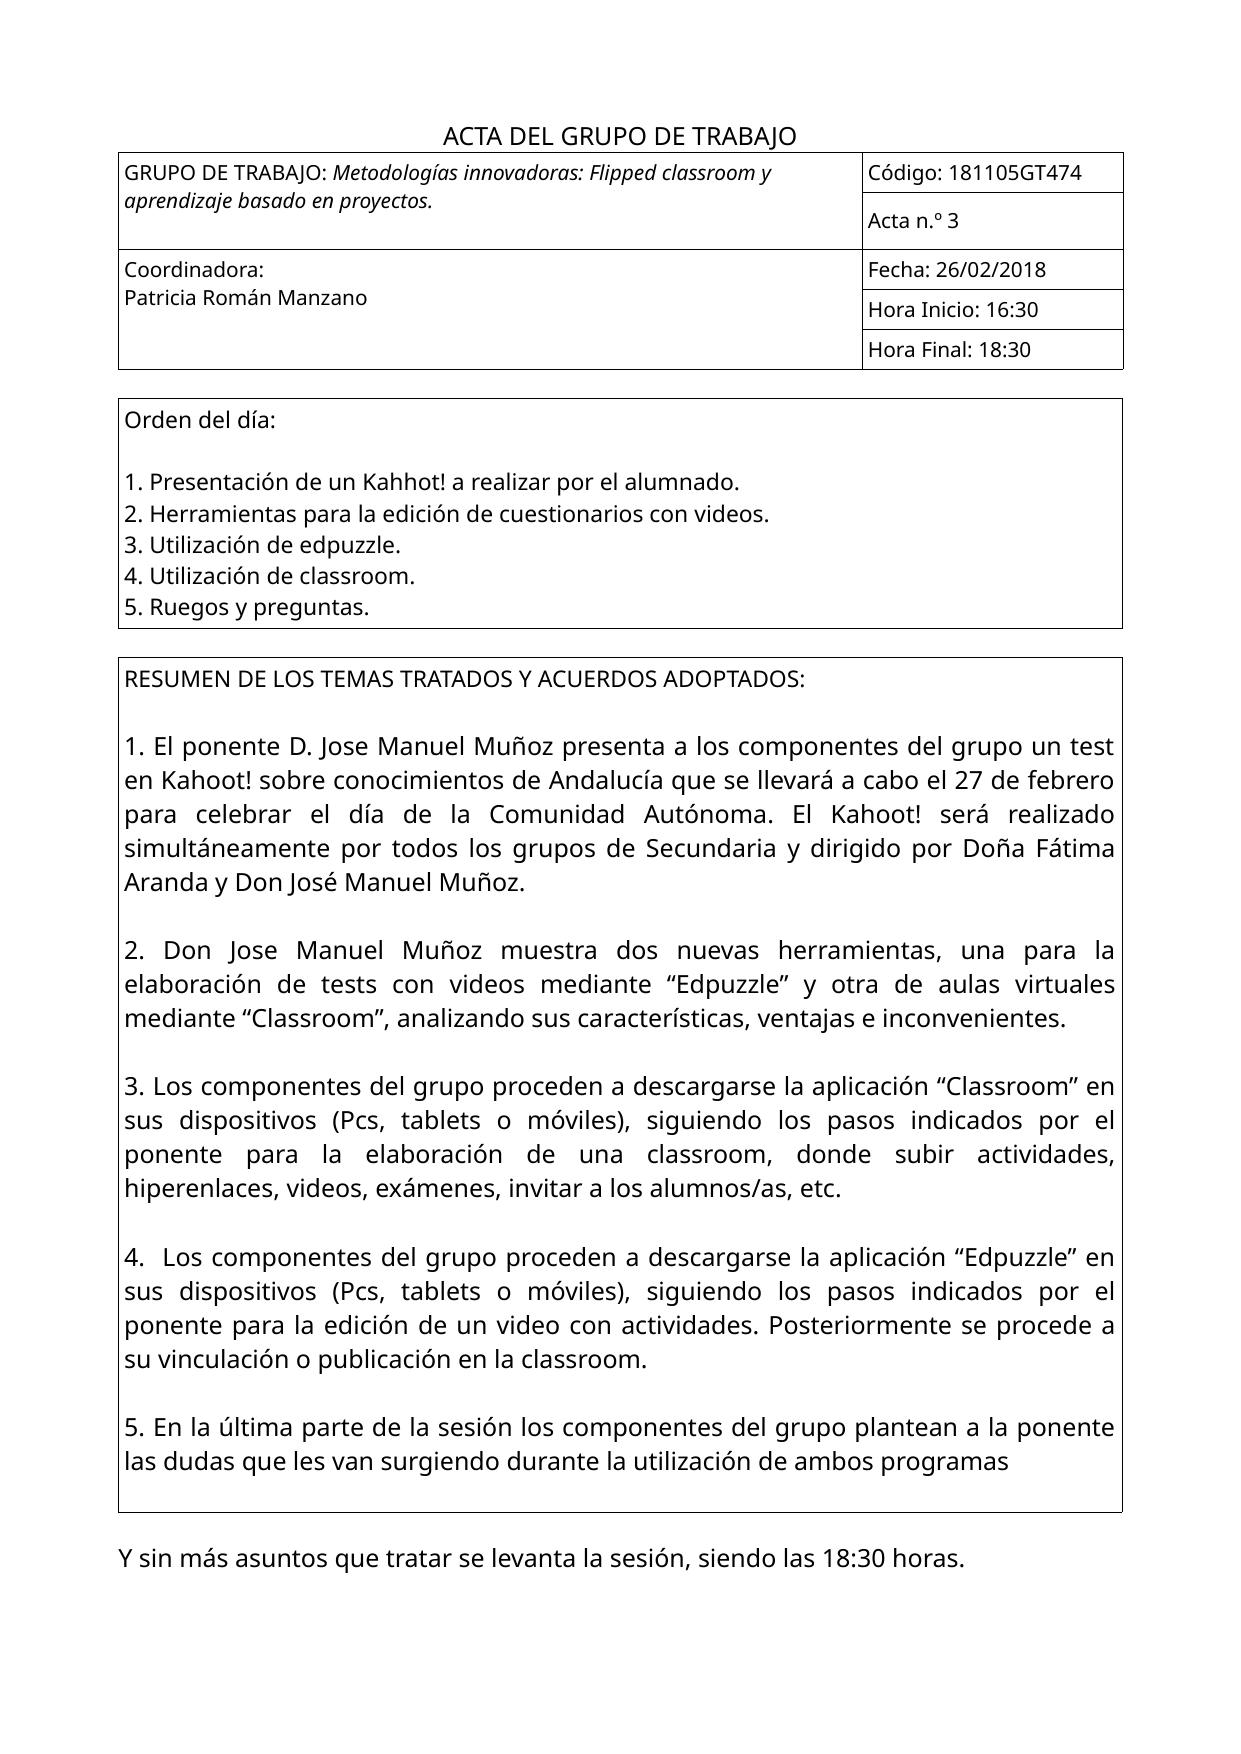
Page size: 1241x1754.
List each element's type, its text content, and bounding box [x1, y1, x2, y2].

text Y sin más asuntos que tratar se levanta la sesión, siendo las 18:30 horas. [118, 1541, 1122, 1575]
text ACTA DEL GRUPO DE TRABAJO [118, 118, 1122, 152]
table_cell Coordinadora: Patricia Román Manzano [119, 250, 862, 369]
table_cell Hora Final: 18:30 [863, 330, 1123, 369]
table_header Código: 181105GT474 [863, 153, 1123, 192]
table_header Orden del día: 1. Presentación de un Kahhot! a realizar por el alumnado. 2. Herramientas para la edición de cuestionarios con videos. 3. Utilización de edpuzzle. 4. Utilización de classroom. 5. Ruegos y preguntas. [119, 399, 1122, 628]
table_cell Hora Inicio: 16:30 [863, 290, 1123, 329]
table_cell Acta n.º 3 [863, 193, 1123, 249]
table_cell Fecha: 26/02/2018 [863, 250, 1123, 289]
table_header RESUMEN DE LOS TEMAS TRATADOS Y ACUERDOS ADOPTADOS: 1. El ponente D. Jose Manuel Muñoz presenta a los componentes del grupo un test en Kahoot! sobre conocimientos de Andalucía que se llevará a cabo el 27 de febrero para celebrar el día de la Comunidad Autónoma. El Kahoot! será realizado simultáneamente por todos los grupos de Secundaria y dirigido por Doña Fátima Aranda y Don José Manuel Muñoz. 2. Don Jose Manuel Muñoz muestra dos nuevas herramientas, una para la elaboración de tests con videos mediante “Edpuzzle” y otra de aulas virtuales mediante “Classroom”, analizando sus características, ventajas e inconvenientes. 3. Los componentes del grupo proceden a descargarse la aplicación “Classroom” en sus dispositivos (Pcs, tablets o móviles), siguiendo los pasos indicados por el ponente para la elaboración de una classroom, donde subir actividades, hiperenlaces, videos, exámenes, invitar a los alumnos/as, etc. 4. Los componentes del grupo proceden a descargarse la aplicación “Edpuzzle” en sus dispositivos (Pcs, tablets o móviles), siguiendo los pasos indicados por el ponente para la edición de un video con actividades. Posteriormente se procede a su vinculación o publicación en la classroom. 5. En la última parte de la sesión los componentes del grupo plantean a la ponente las dudas que les van surgiendo durante la utilización de ambos programas [119, 658, 1122, 1512]
table_header GRUPO DE TRABAJO: Metodologías innovadoras: Flipped classroom y aprendizaje basado en proyectos. [119, 153, 862, 249]
